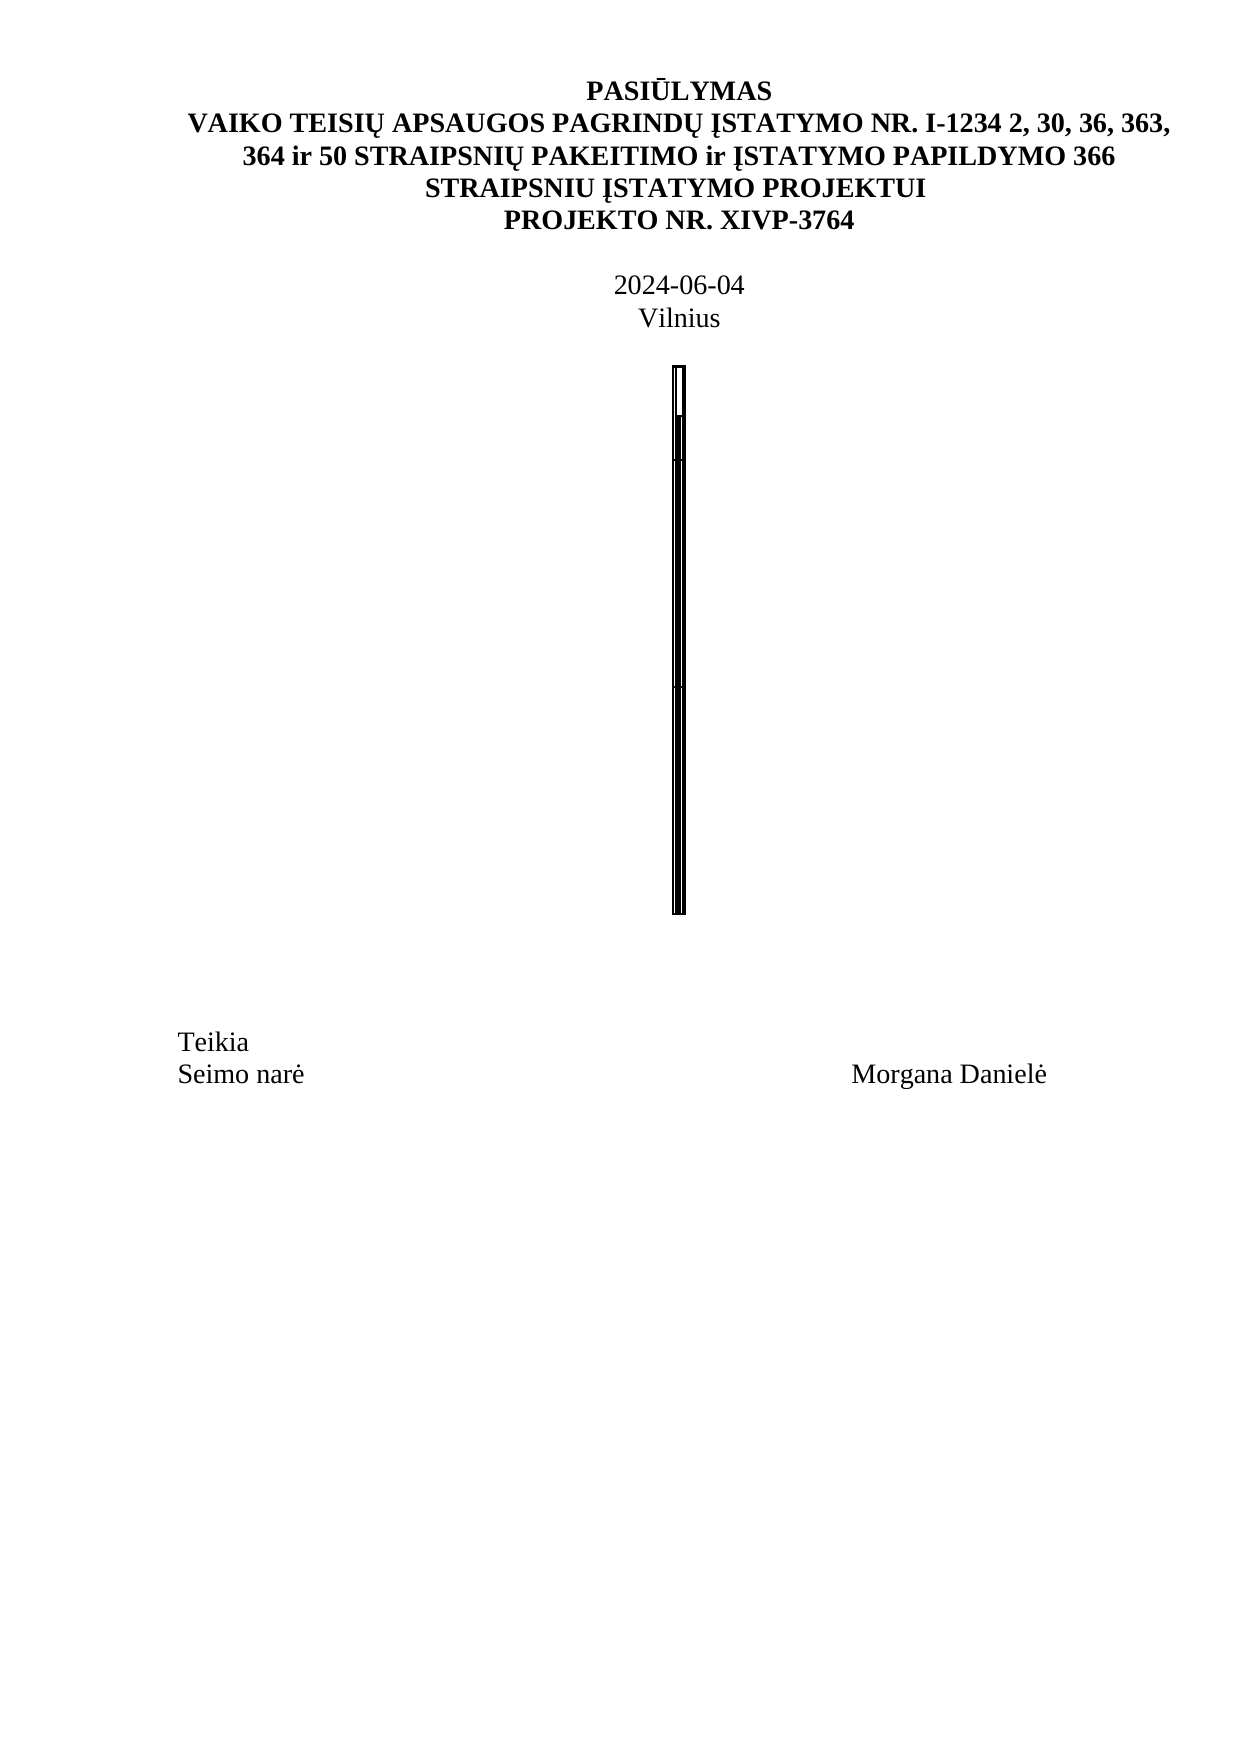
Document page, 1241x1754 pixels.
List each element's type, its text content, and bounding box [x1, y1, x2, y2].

text PASIŪLYMAS [177, 74, 1181, 106]
text VAIKO TEISIŲ APSAUGOS PAGRINDŲ ĮSTATYMO NR. I-1234 2, 30, 36, 363, 364 ir 50 STRAIPSNIŲ PAKEITIMO ir ĮSTATYMO PAPILDYMO 366 STRAIPSNIU ĮSTATYMO PROJEKTUI PROJEKTO NR. XIVP-3764 [177, 106, 1181, 236]
text 2024-06-04 [177, 268, 1181, 301]
text Vilnius [177, 301, 1181, 333]
text Seimo narė Morgana Danielė [177, 1057, 1181, 1089]
text Teikia [177, 1025, 1181, 1057]
